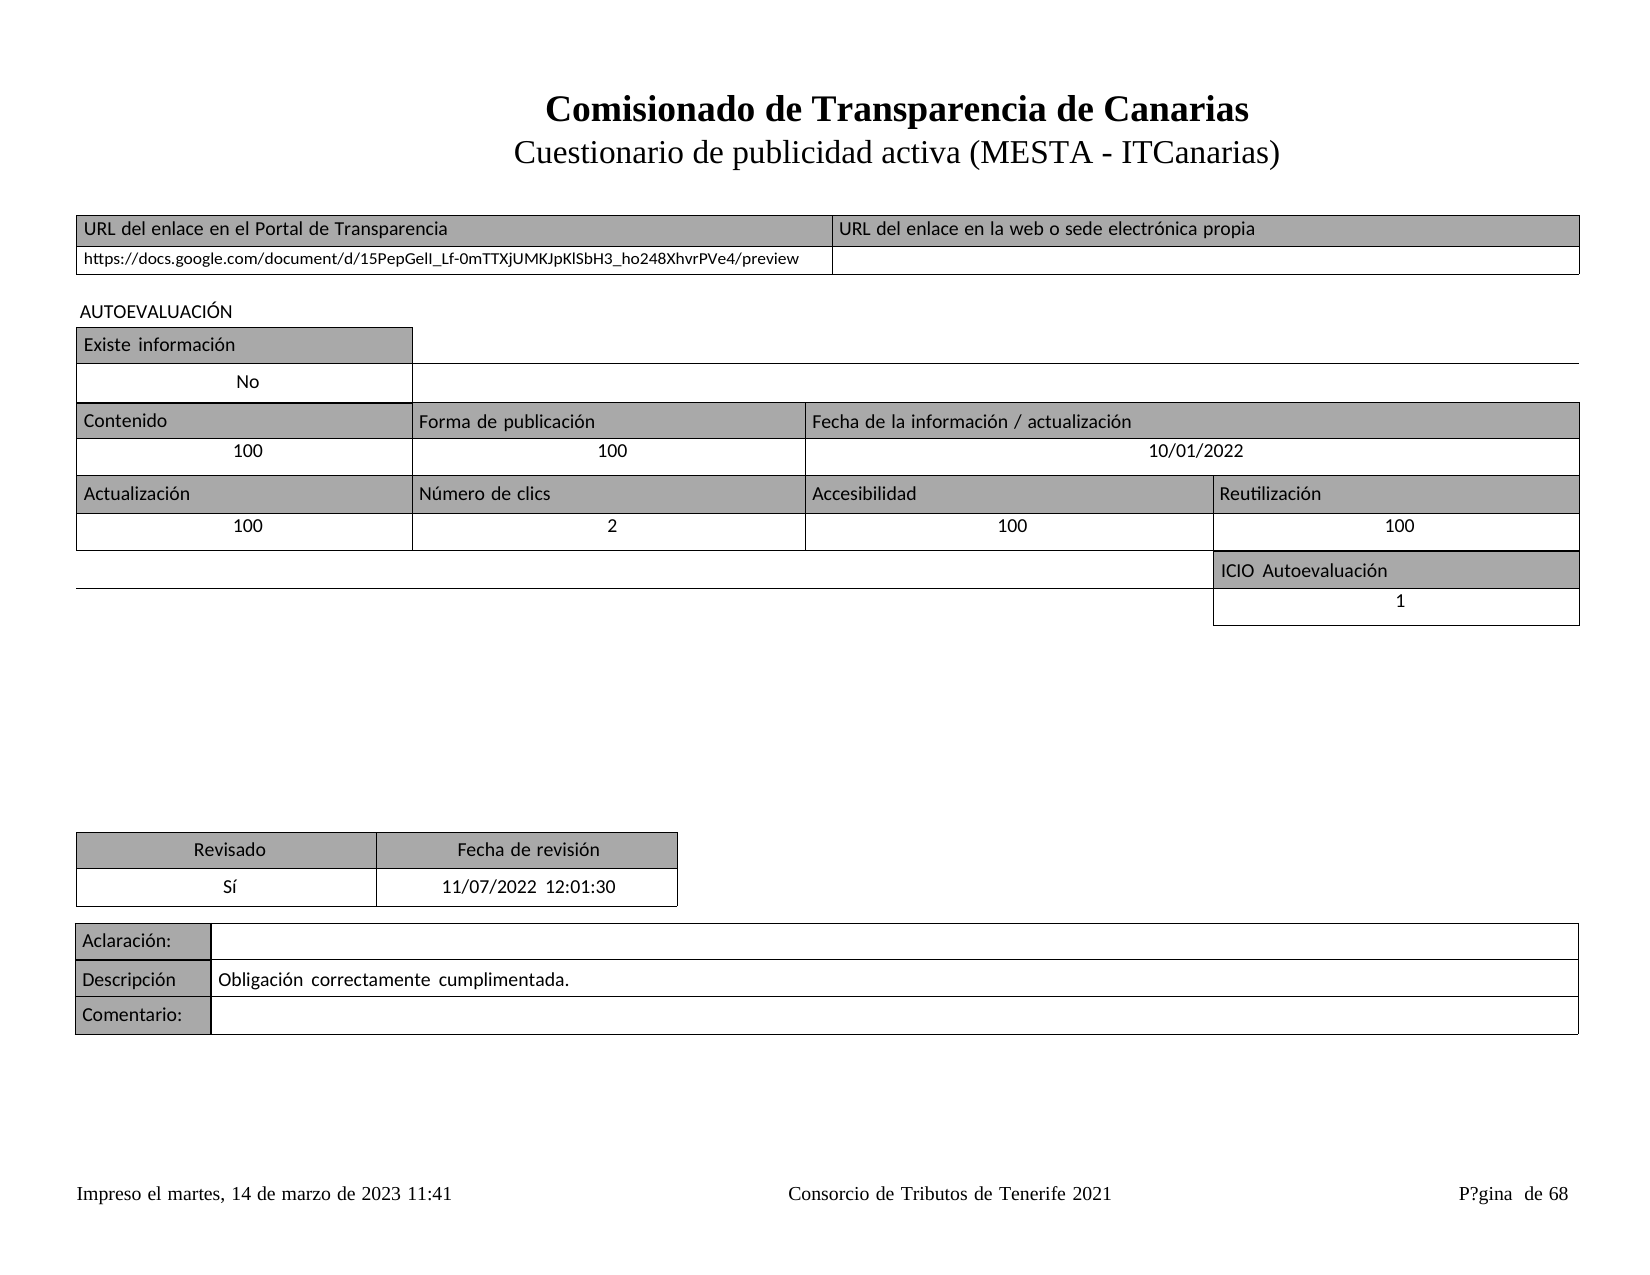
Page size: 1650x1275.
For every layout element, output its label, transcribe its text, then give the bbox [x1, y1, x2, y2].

table_cell [413, 364, 1579, 402]
table_header Aclaración: [76, 924, 210, 959]
table_header Fecha de revisión [377, 833, 677, 868]
table_cell 10/01/2022 [806, 439, 1579, 475]
table_cell Obligación correctamente cumplimentada. [212, 960, 1578, 996]
table_cell 100 [77, 439, 412, 475]
table_cell Comentario: [76, 997, 210, 1034]
table_cell Reutilización [1214, 476, 1579, 513]
table_cell 2 [413, 514, 805, 550]
table_cell [76, 551, 1213, 588]
table_cell 1 [1214, 589, 1579, 625]
text AUTOEVALUACIÓN [79, 299, 1594, 323]
table_cell 11/07/2022 12:01:30 [377, 869, 677, 906]
table_header [413, 327, 1579, 363]
table_header Revisado [77, 833, 376, 868]
table_cell Contenido [77, 404, 412, 438]
table_cell Forma de publicación [413, 403, 805, 438]
table_cell Descripción [76, 961, 210, 996]
table_cell [212, 997, 1578, 1034]
table_cell 100 [1214, 514, 1579, 550]
table_cell [76, 589, 1213, 625]
table_cell [833, 247, 1579, 274]
table_cell Número de clics [413, 476, 805, 513]
table_cell Accesibilidad [806, 476, 1213, 513]
table_cell https://docs.google.com/document/d/15PepGelI_Lf-0mTTXjUMKJpKlSbH3_ho248XhvrPVe4/preview [77, 247, 832, 274]
table_cell 100 [413, 439, 805, 475]
table_cell 100 [806, 514, 1213, 550]
table_header Existe información [77, 328, 412, 363]
table_header [212, 924, 1578, 959]
table_header URL del enlace en el Portal de Transparencia [77, 216, 832, 246]
table_cell Actualización [77, 476, 412, 513]
table_cell No [77, 364, 412, 402]
table_cell Fecha de la información / actualización [806, 403, 1579, 438]
table_header URL del enlace en la web o sede electrónica propia [833, 216, 1579, 246]
table_cell Sí [77, 869, 376, 906]
table_cell ICIO Autoevaluación [1214, 552, 1579, 588]
table_cell 100 [77, 514, 412, 550]
